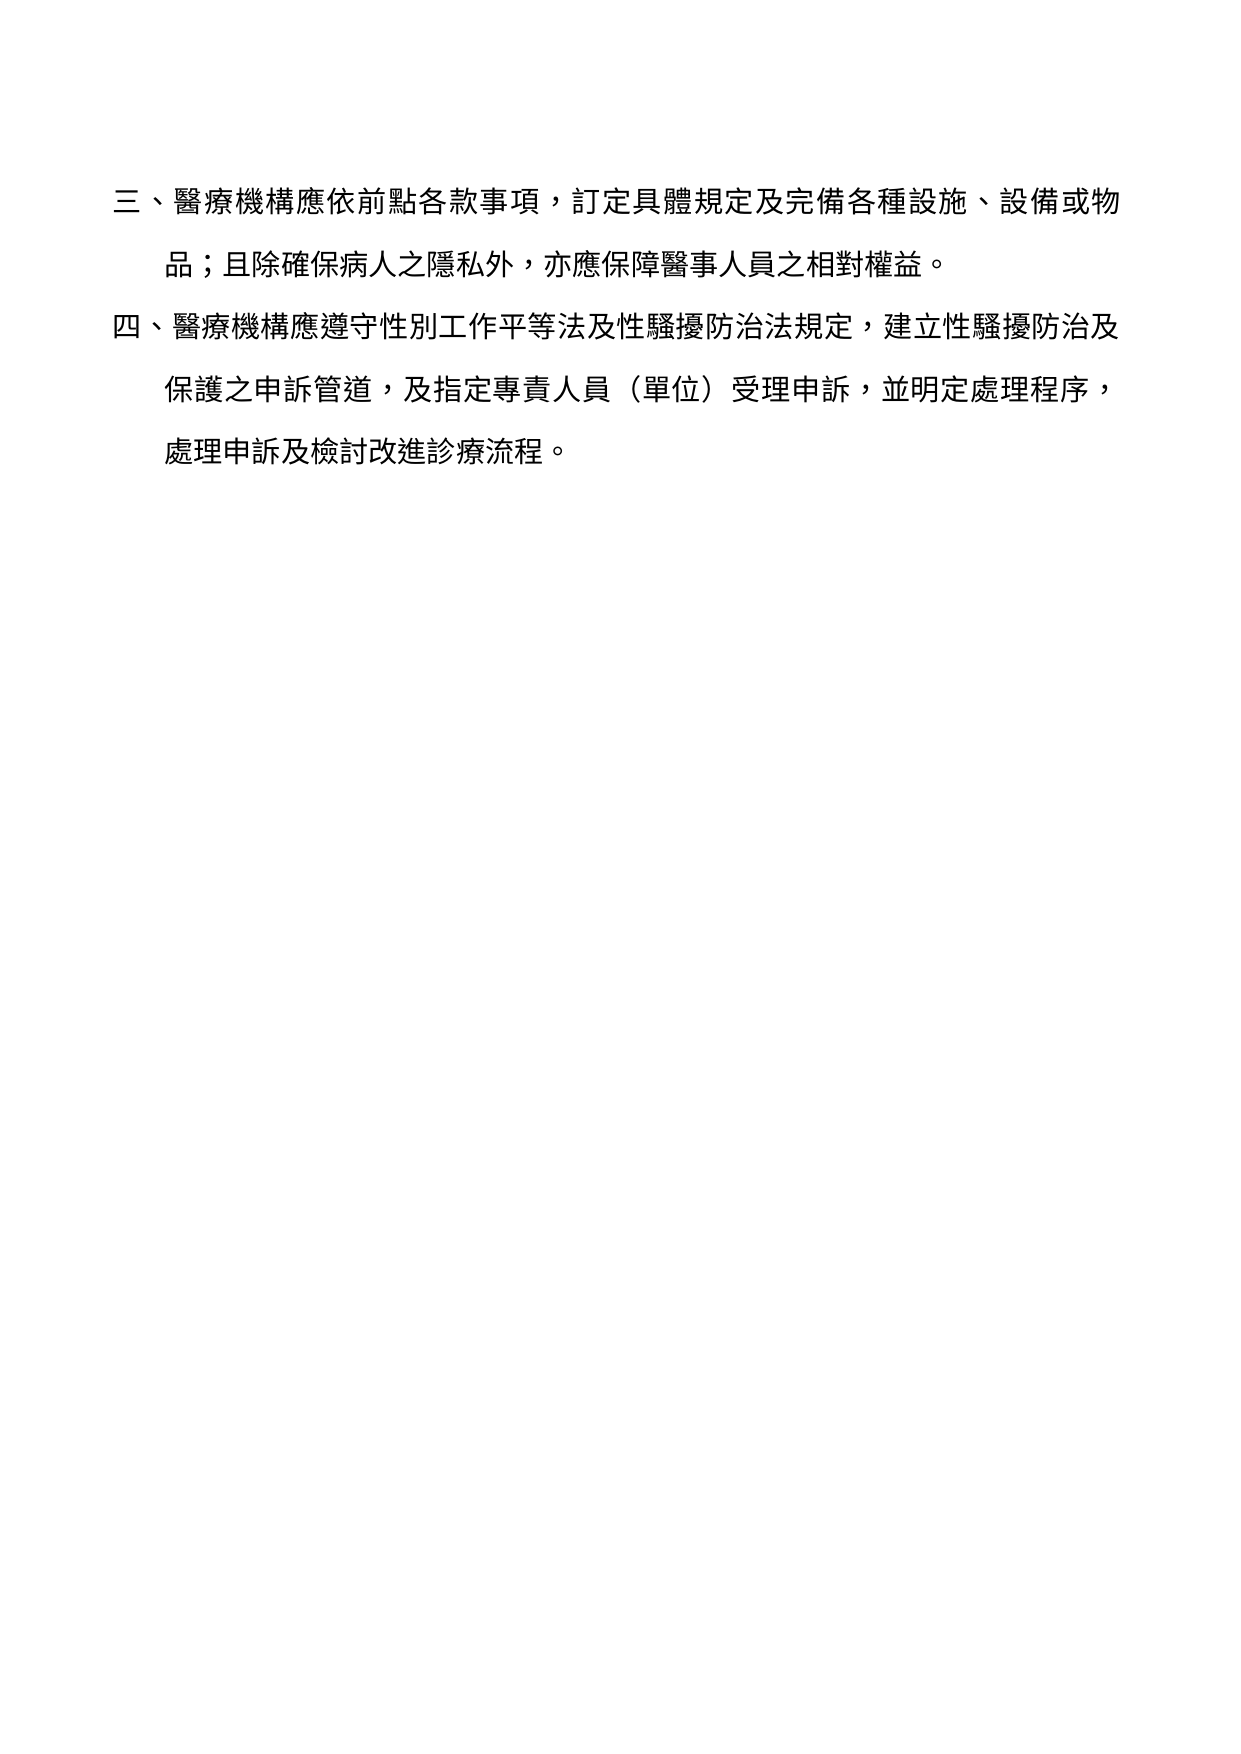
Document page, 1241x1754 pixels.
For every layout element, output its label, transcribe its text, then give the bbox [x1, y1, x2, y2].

text 三、醫療機構應依前點各款事項，訂定具體規定及完備各種設施、設備或物品；且除確保病人之隱私外，亦應保障醫事人員之相對權益。 [112, 158, 1122, 283]
text 四、醫療機構應遵守性別工作平等法及性騷擾防治法規定，建立性騷擾防治及保護之申訴管道，及指定專責人員（單位）受理申訴，並明定處理程序，處理申訴及檢討改進診療流程。 [112, 283, 1122, 471]
